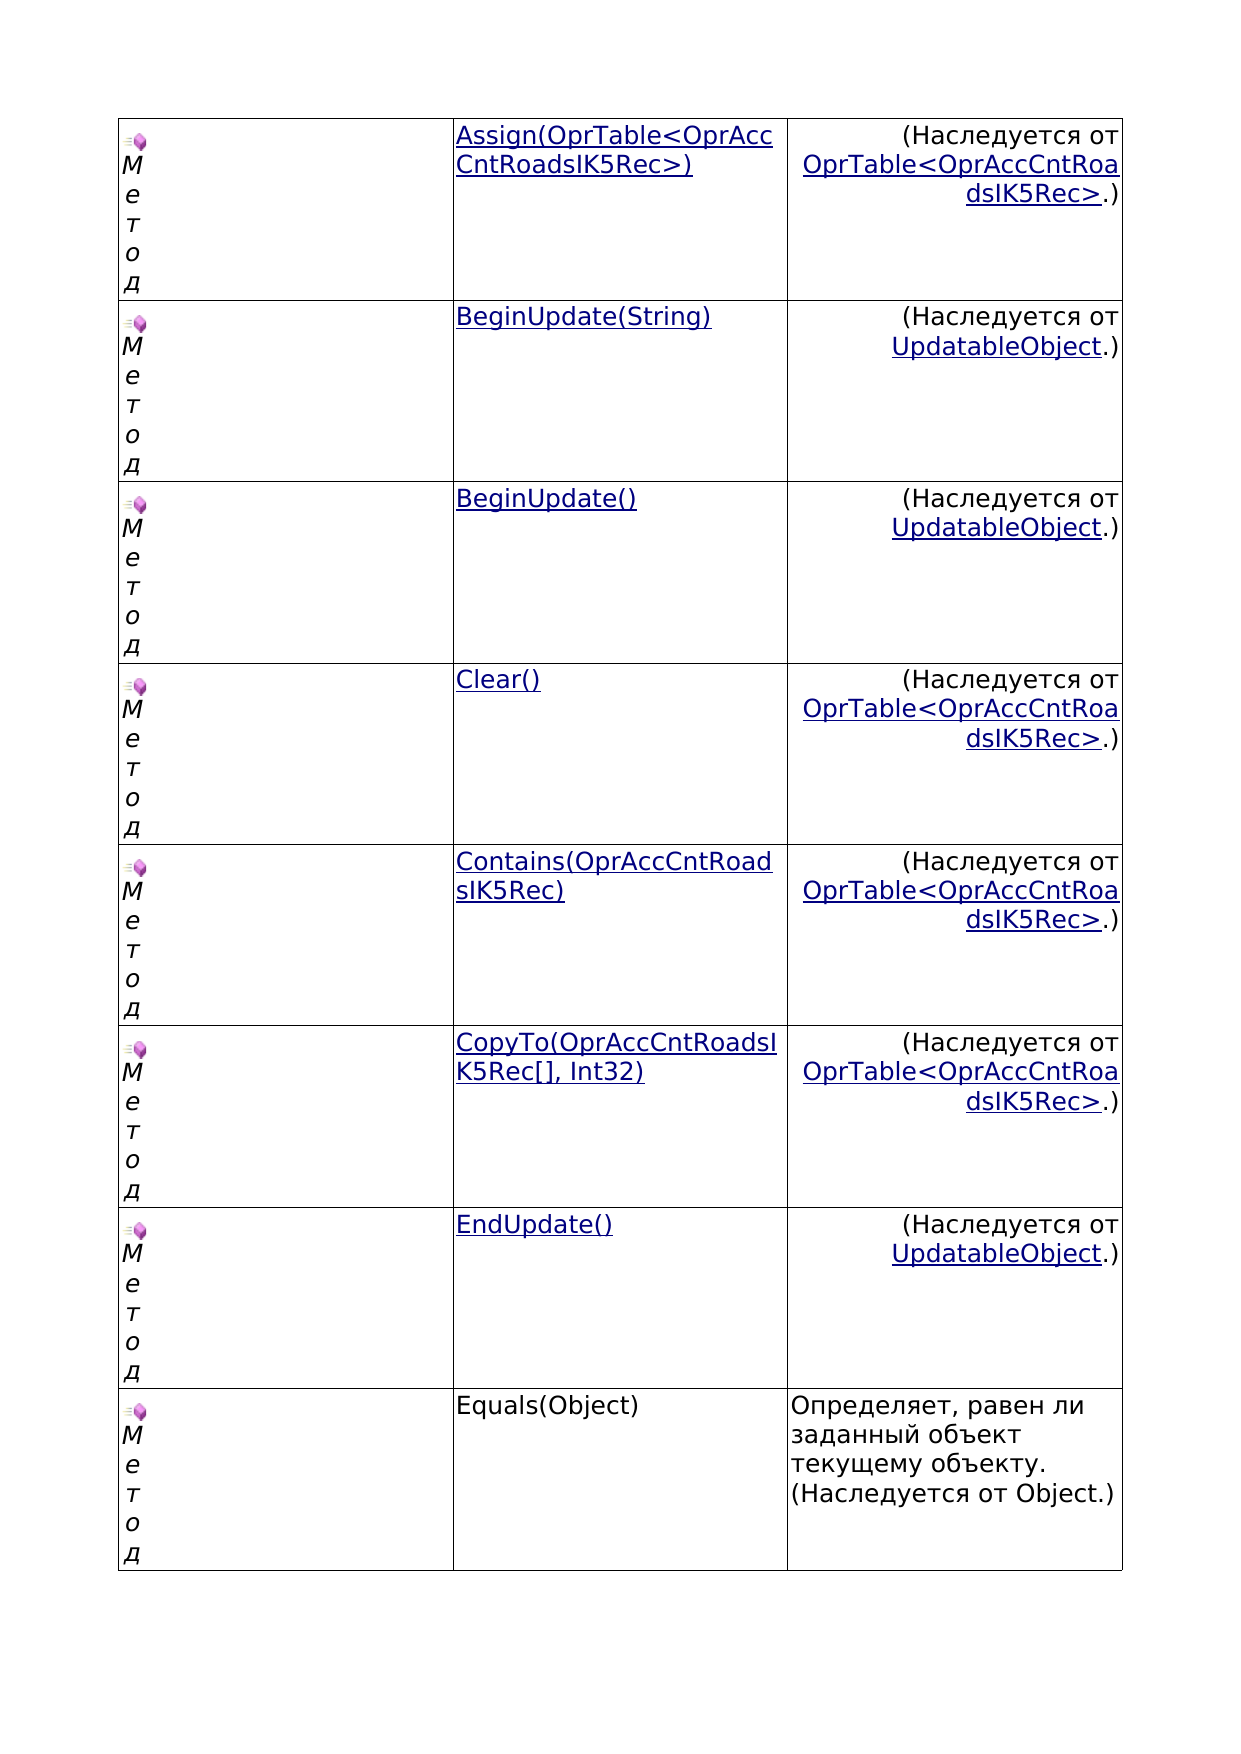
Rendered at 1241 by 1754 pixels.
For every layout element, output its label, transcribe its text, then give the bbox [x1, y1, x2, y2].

table_cell [119, 301, 453, 481]
table_cell EndUpdate() [454, 1208, 787, 1388]
table_cell BeginUpdate(String) [454, 301, 787, 481]
picture [121, 1041, 147, 1059]
table_cell [119, 119, 453, 299]
table_cell CopyTo(OprAccCntRoadsIK5Rec[], Int32) [454, 1026, 787, 1207]
table_cell Определяет, равен ли заданный объект текущему объекту. (Наследуется от Object.) [788, 1389, 1122, 1570]
table_cell (Наследуется от UpdatableObject.) [788, 482, 1122, 662]
table_cell BeginUpdate() [454, 482, 787, 662]
picture [121, 1403, 147, 1421]
picture [121, 133, 147, 151]
table_cell Contains(OprAccCntRoadsIK5Rec) [454, 845, 787, 1025]
table_cell (Наследуется от UpdatableObject.) [788, 1208, 1122, 1388]
table_cell [119, 845, 453, 1025]
table_cell Assign(OprTable<OprAccCntRoadsIK5Rec>) [454, 119, 787, 299]
table_cell [119, 664, 453, 844]
table_cell [119, 482, 453, 662]
table_cell (Наследуется от OprTable<OprAccCntRoadsIK5Rec>.) [788, 664, 1122, 844]
table_cell [119, 1208, 453, 1388]
table_cell (Наследуется от OprTable<OprAccCntRoadsIK5Rec>.) [788, 1026, 1122, 1207]
picture [121, 678, 147, 696]
table_cell [119, 1026, 453, 1207]
picture [121, 1222, 147, 1240]
table_cell [119, 1389, 453, 1570]
picture [121, 315, 147, 333]
table_cell (Наследуется от OprTable<OprAccCntRoadsIK5Rec>.) [788, 845, 1122, 1025]
picture [121, 859, 147, 877]
table_cell Clear() [454, 664, 787, 844]
table_cell (Наследуется от UpdatableObject.) [788, 301, 1122, 481]
table_cell Equals(Object) [454, 1389, 787, 1570]
table_cell (Наследуется от OprTable<OprAccCntRoadsIK5Rec>.) [788, 119, 1122, 299]
picture [121, 496, 147, 514]
